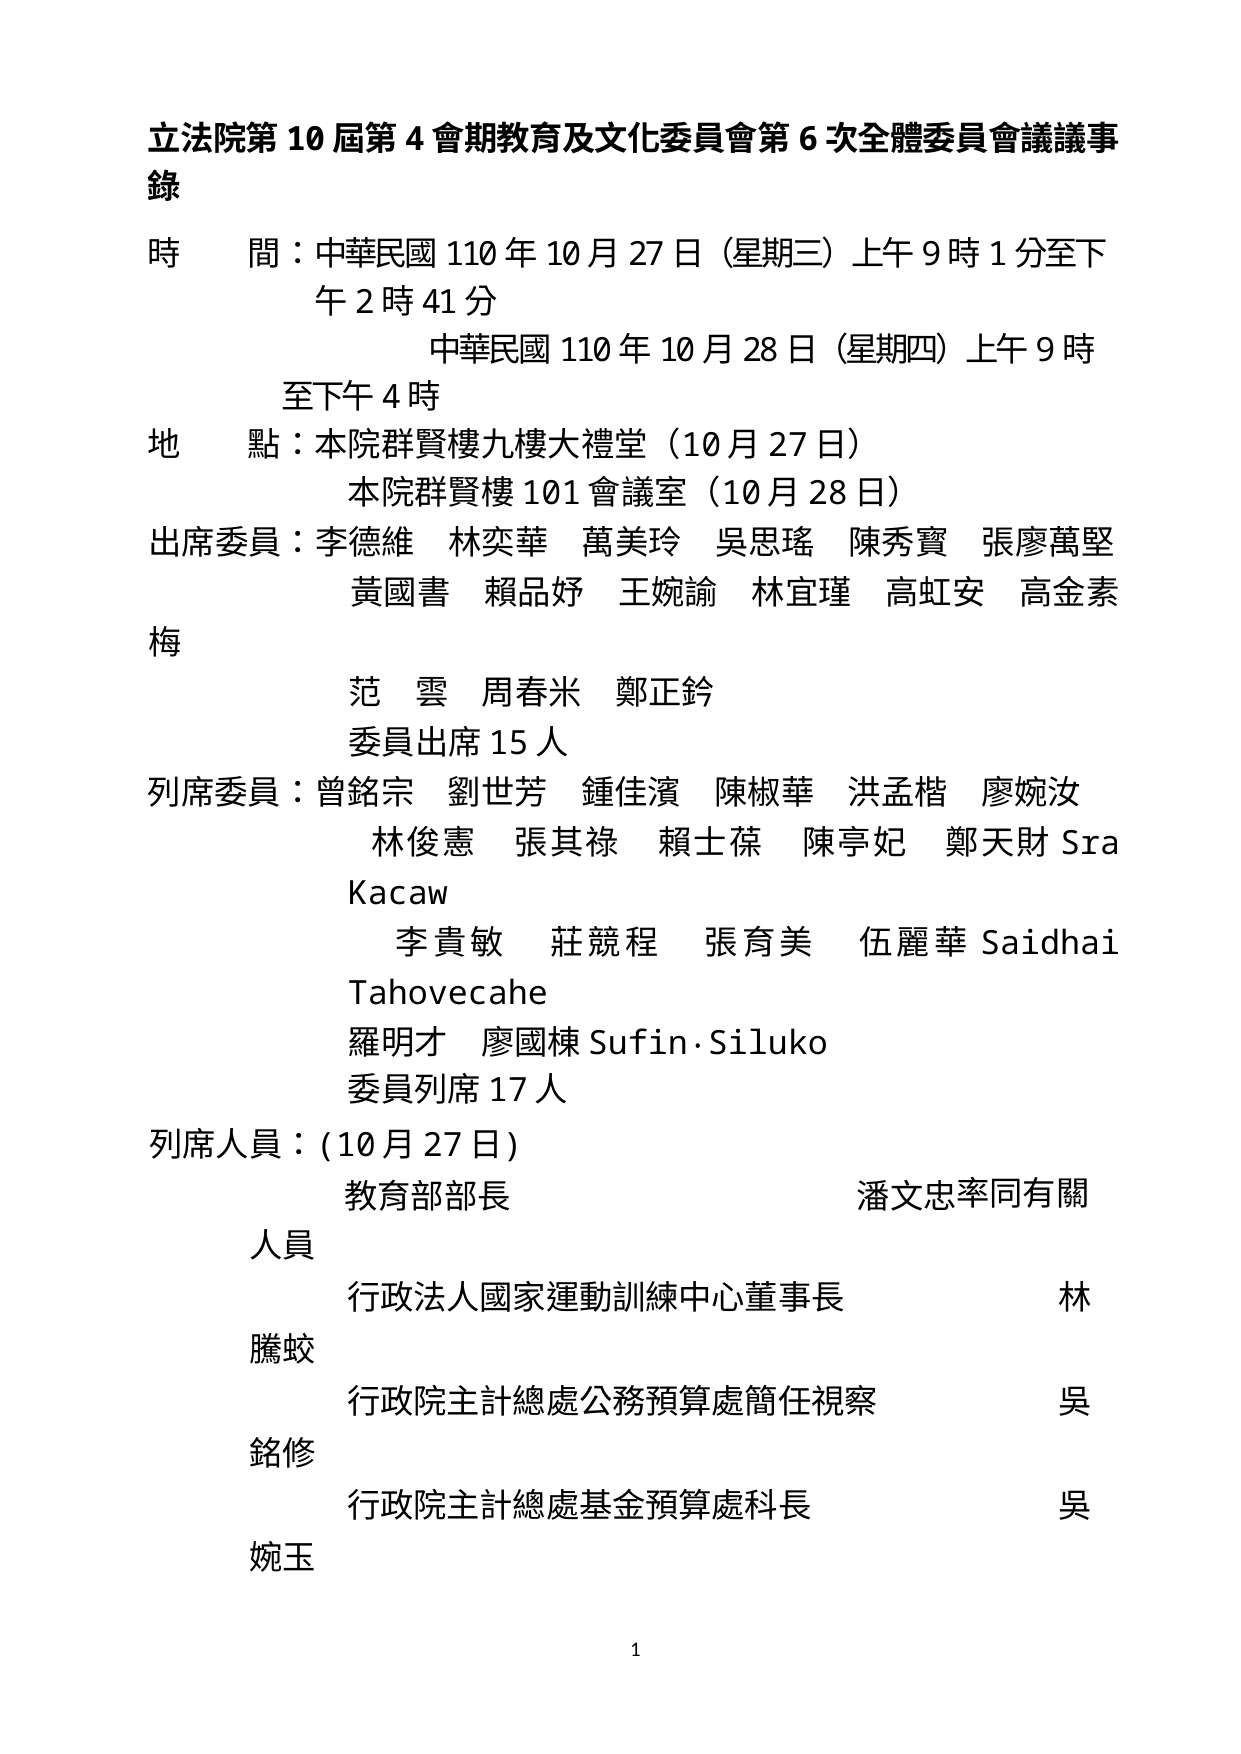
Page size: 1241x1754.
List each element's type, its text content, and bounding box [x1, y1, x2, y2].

text 行政院主計總處公務預算處簡任視察 吳銘修 [149, 1375, 1122, 1479]
text 黃國書 賴品妤 王婉諭 林宜瑾 高虹安 高金素梅 [148, 564, 1122, 664]
text 列席委員：曾銘宗 劉世芳 鍾佳濱 陳椒華 洪孟楷 廖婉汝 [148, 764, 1120, 814]
text 出席委員：李德維 林奕華 萬美玲 吳思瑤 陳秀寳 張廖萬堅 [148, 514, 1122, 564]
text 林俊憲 張其祿 賴士葆 陳亭妃 鄭天財Sra Kacaw [148, 814, 1120, 914]
text 行政法人國家運動訓練中心董事長 林騰蛟 [149, 1271, 1122, 1375]
text 列席人員：(10月27日) [149, 1114, 1122, 1166]
text 本院群賢樓101會議室（10月28日） [148, 466, 1120, 514]
text 羅明才 廖國棟Sufin‧Siluko [148, 1014, 1120, 1064]
text 行政院主計總處基金預算處科長 吳婉玉 [149, 1479, 1122, 1583]
text 立法院第10屆第4會期教育及文化委員會第6次全體委員會議議事錄 [148, 112, 1120, 208]
text 委員列席17人 [148, 1064, 1120, 1114]
text 教育部部長 潘文忠率同有關人員 [149, 1166, 1122, 1271]
text 中華民國110年10月28日（星期四）上午9時至下午4時 [148, 323, 1120, 418]
text 范 雲 周春米 鄭正鈐 [148, 664, 1122, 714]
text 委員出席15人 [148, 714, 1122, 764]
text 李貴敏 莊競程 張育美 伍麗華Saidhai Tahovecahe [148, 914, 1120, 1014]
text 地 點：本院群賢樓九樓大禮堂（10月27日） [148, 418, 1120, 466]
text 時 間：中華民國110年10月27日（星期三）上午9時1分至下午2時41分 [148, 227, 1120, 323]
